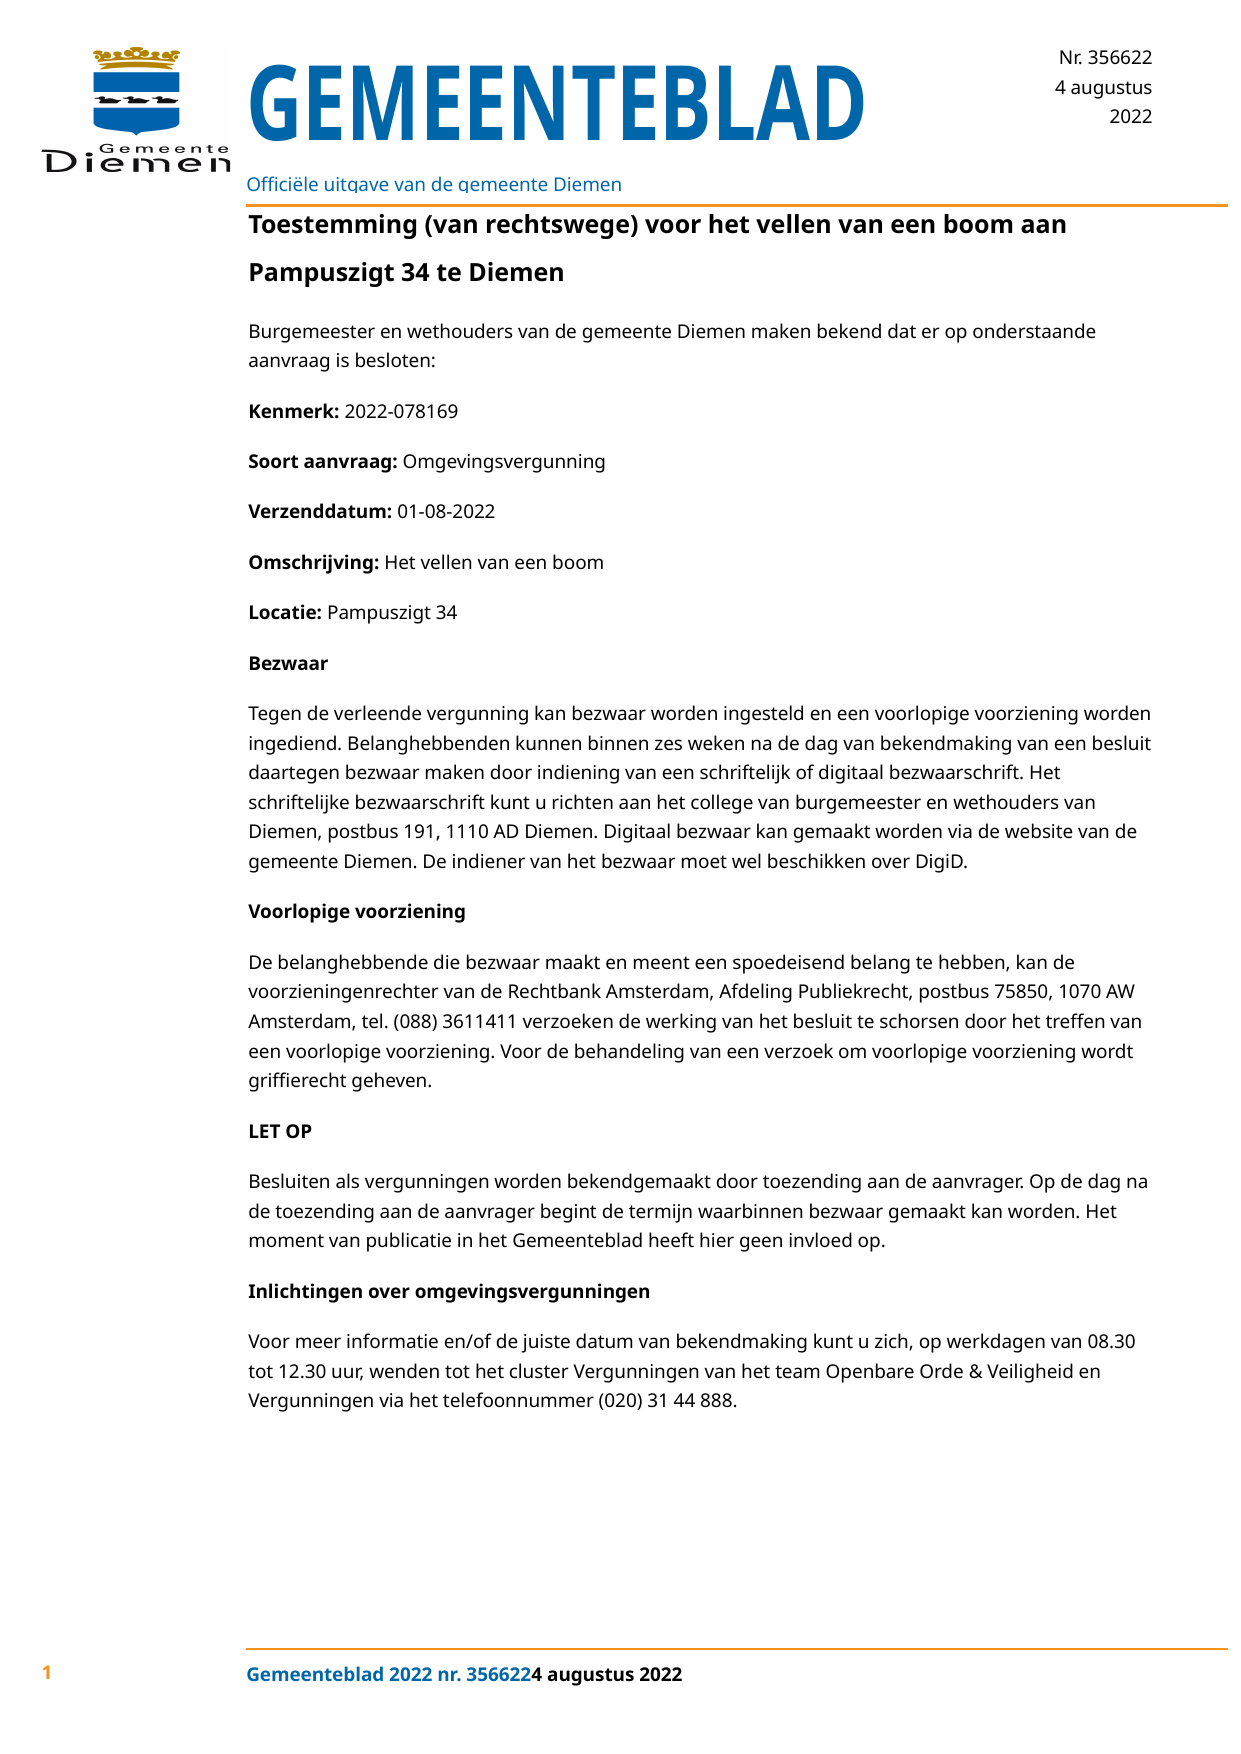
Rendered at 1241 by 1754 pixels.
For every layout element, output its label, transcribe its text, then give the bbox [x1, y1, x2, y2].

text Locatie: Pampuszigt 34 [248, 599, 1152, 625]
text Verzenddatum: 01-08-2022 [248, 499, 1152, 524]
text De belanghebbende die bezwaar maakt en meent een spoedeisend belang te hebben, kan de voorzieningenrechter van de Rechtbank Amsterdam, Afdeling Publiekrecht, postbus 75850, 1070 AW Amsterdam, tel. (088) 3611411 verzoeken de werking van het besluit te schorsen door het treffen van een voorlopige voorziening. Voor de behandeling van een verzoek om voorlopige voorziening wordt griffierecht geheven. [248, 949, 1152, 1093]
text Omschrijving: Het vellen van een boom [248, 549, 1152, 575]
picture [41, 47, 231, 172]
text Tegen de verleende vergunning kan bezwaar worden ingesteld en een voorlopige voorziening worden ingediend. Belanghebbenden kunnen binnen zes weken na de dag van bekendmaking van een besluit daartegen bezwaar maken door indiening van een schriftelijk of digitaal bezwaarschrift. Het schriftelijke bezwaarschrift kunt u richten aan het college van burgemeester en wethouders van Diemen, postbus 191, 1110 AD Diemen. Digitaal bezwaar kan gemaakt worden via de website van de gemeente Diemen. De indiener van het bezwaar moet wel beschikken over DigiD. [248, 700, 1152, 874]
text Soort aanvraag: Omgevingsvergunning [248, 448, 1152, 474]
text Kenmerk: 2022-078169 [248, 398, 1152, 424]
text Voorlopige voorziening [248, 899, 1152, 924]
text Besluiten als vergunningen worden bekendgemaakt door toezending aan de aanvrager. Op de dag na de toezending aan de aanvrager begint de termijn waarbinnen bezwaar gemaakt kan worden. Het moment van publicatie in het Gemeenteblad heeft hier geen invloed op. [248, 1168, 1152, 1253]
text Inlichtingen over omgevingsvergunningen [248, 1278, 1152, 1304]
text Voor meer informatie en/of de juiste datum van bekendmaking kunt u zich, op werkdagen van 08.30 tot 12.30 uur, wenden tot het cluster Vergunningen van het team Openbare Orde & Veiligheid en Vergunningen via het telefoonnummer (020) 31 44 888. [248, 1328, 1152, 1413]
text Bezwaar [248, 650, 1152, 676]
text Toestemming (van rechtswege) voor het vellen van een boom aan Pampuszigt 34 te Diemen [248, 207, 1152, 288]
text Burgemeester en wethouders van de gemeente Diemen maken bekend dat er op onderstaande aanvraag is besloten: [248, 318, 1152, 373]
text LET OP [248, 1118, 1152, 1144]
